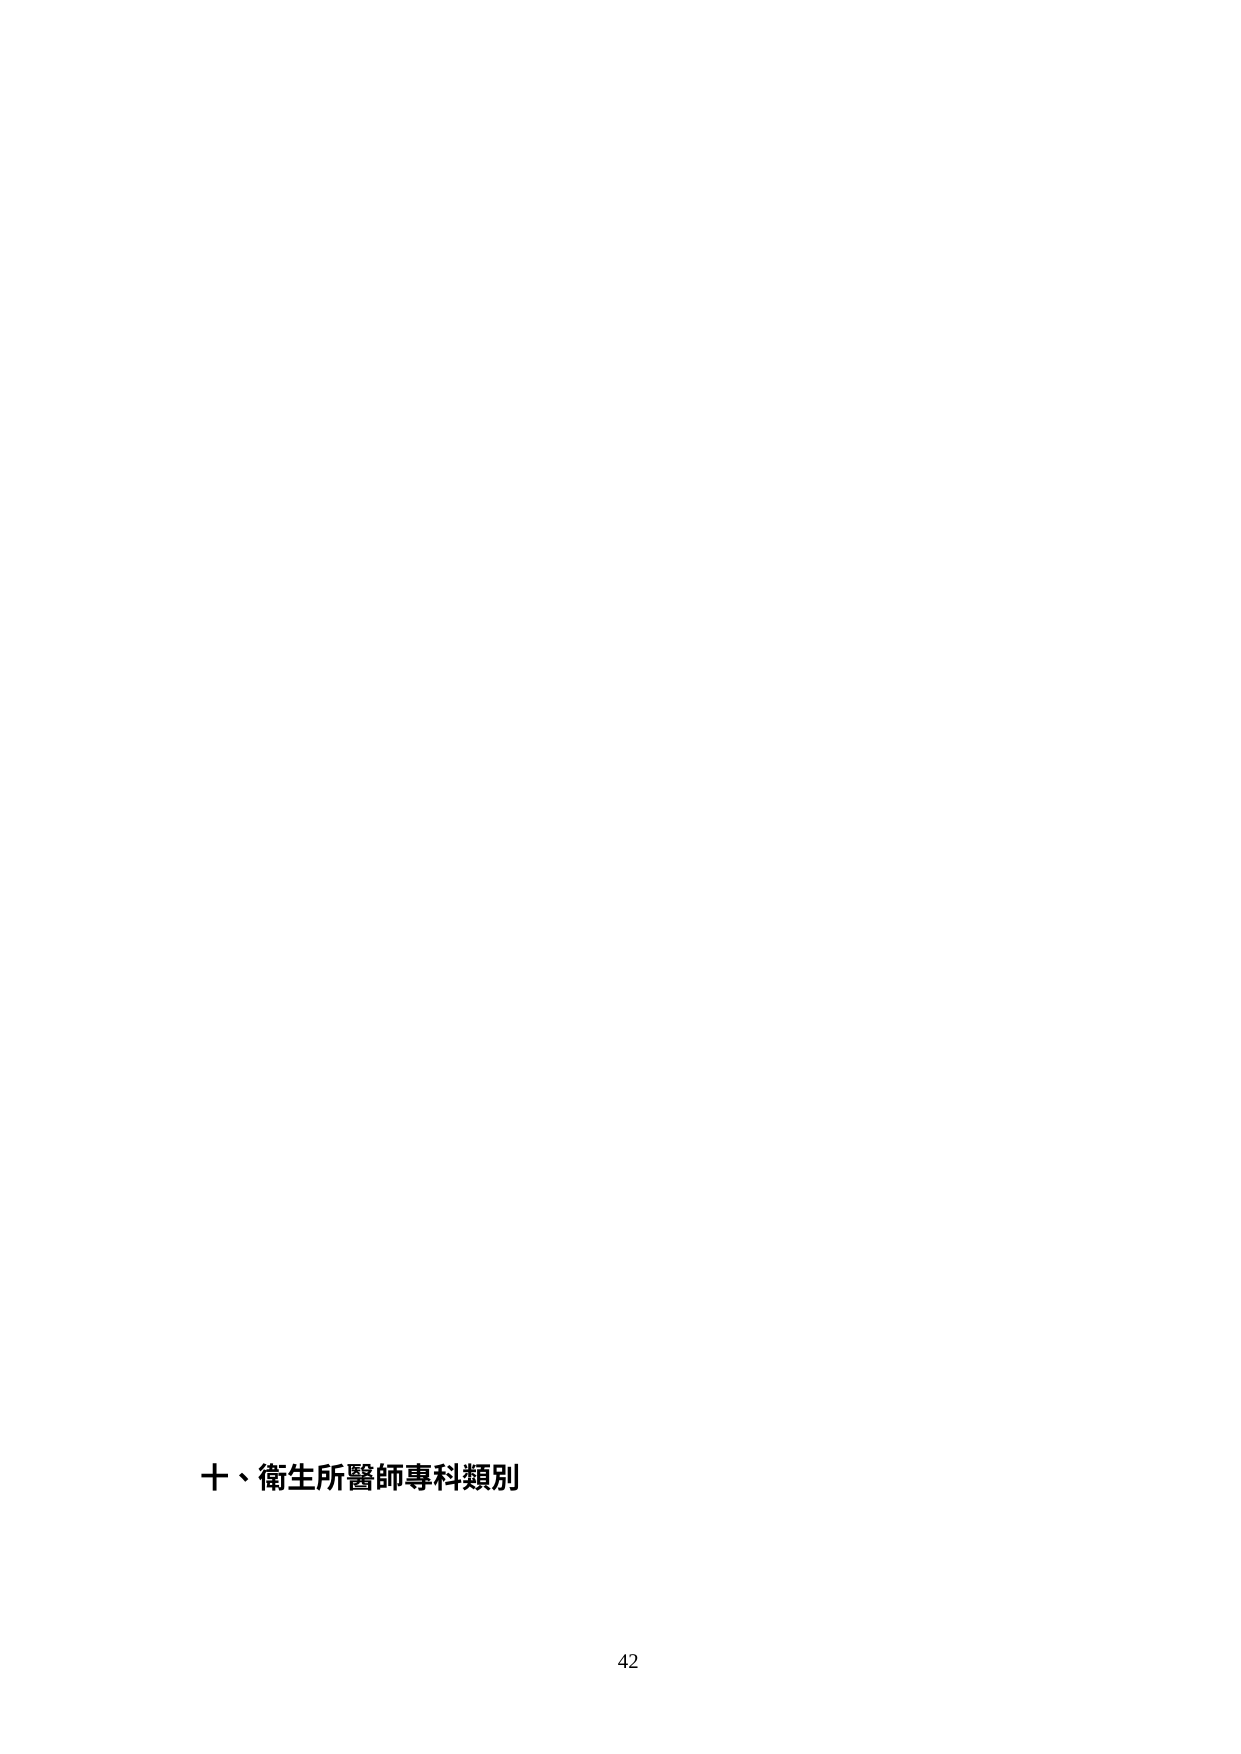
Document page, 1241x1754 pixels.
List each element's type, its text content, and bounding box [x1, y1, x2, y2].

text 十、衛生所醫師專科類別 [200, 1434, 1106, 1497]
